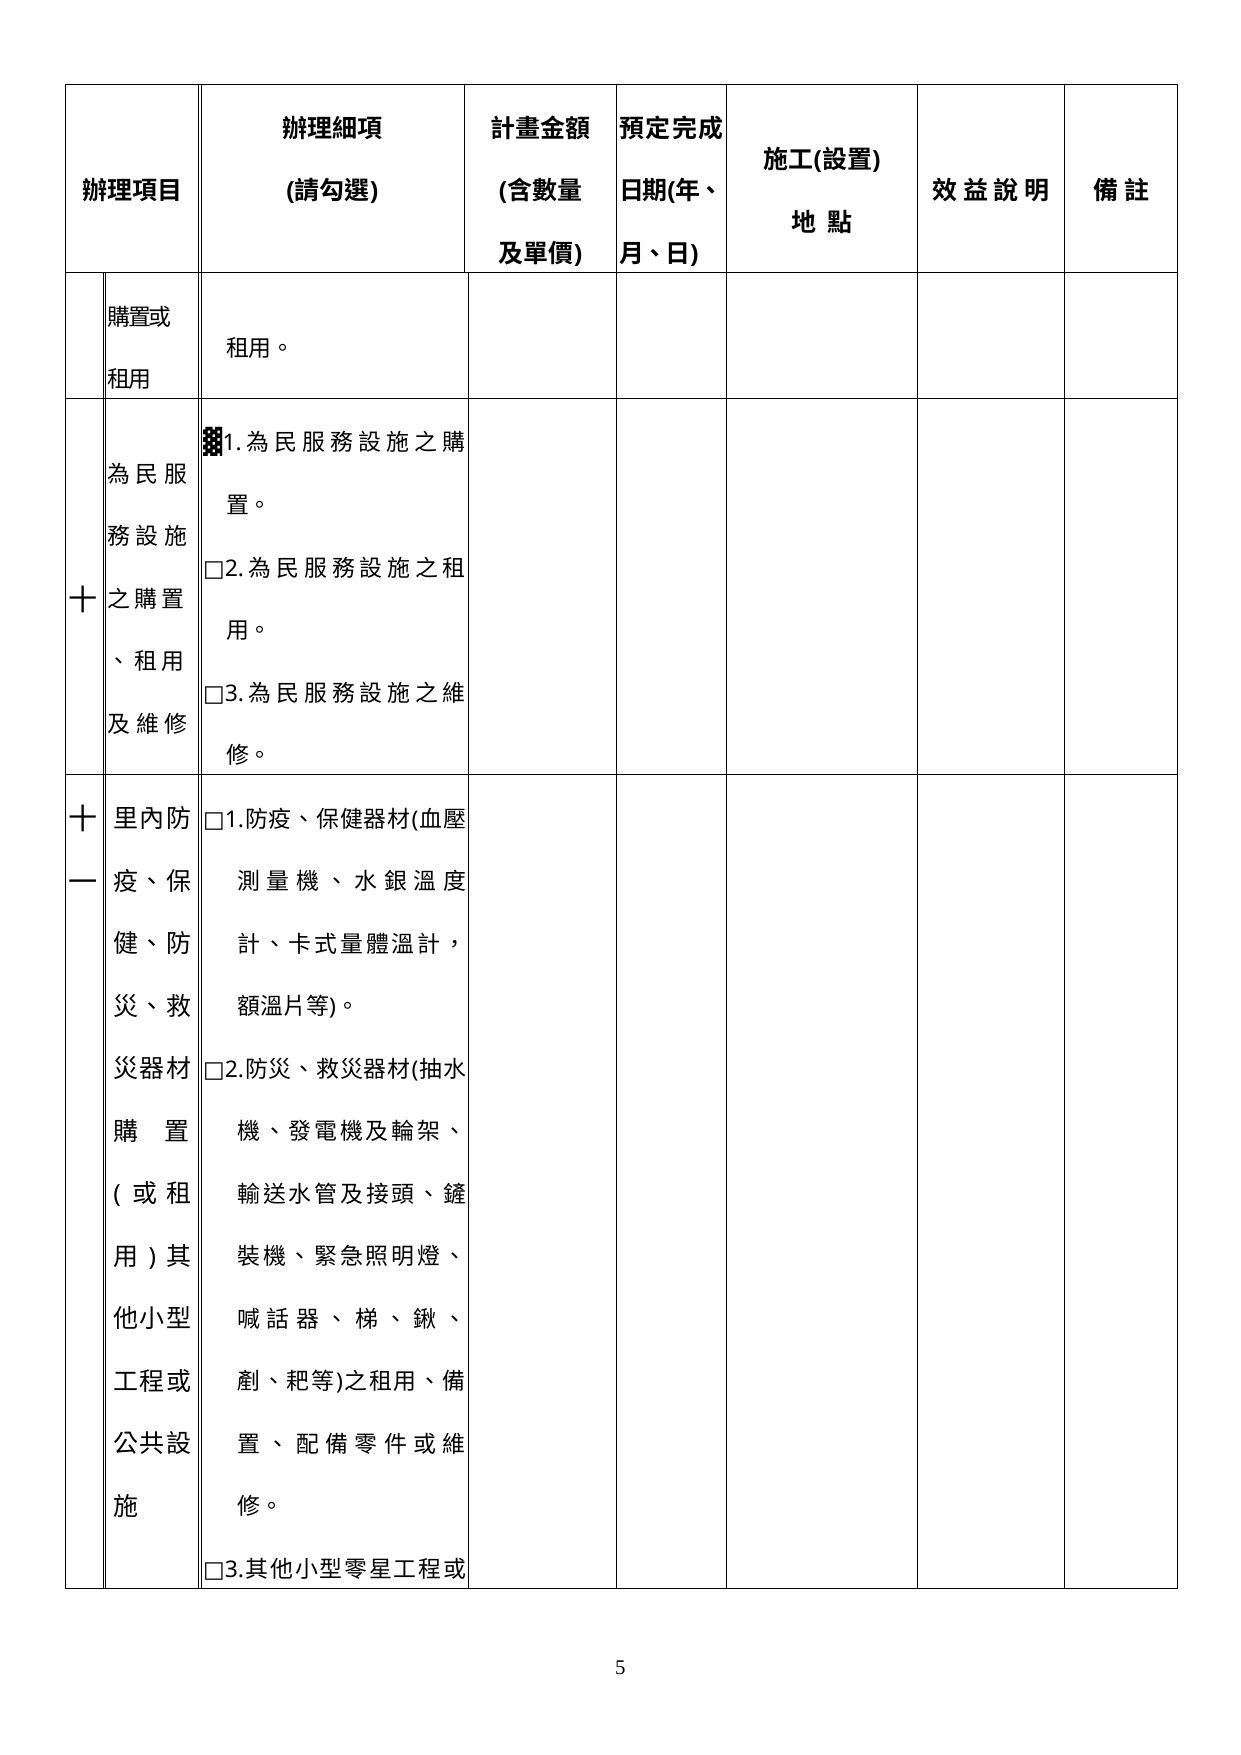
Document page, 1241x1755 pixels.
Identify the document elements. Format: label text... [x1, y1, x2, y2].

table_header 辦理細項 (請勾選) [202, 85, 464, 272]
table_cell [469, 399, 616, 774]
table_cell 租用。 [202, 273, 468, 398]
table_cell [918, 399, 1064, 774]
table_cell [727, 399, 917, 774]
table_cell [617, 273, 726, 398]
table_cell 購置或 租用 [106, 273, 198, 398]
table_cell 十 [66, 399, 103, 774]
table_cell [918, 775, 1064, 1588]
table_cell [469, 775, 616, 1588]
table_header 預定完成日期(年、月、日) [617, 85, 726, 272]
table_cell 里內防疫、保健、防災、救災器材購置(或租用)其他小型工程或公共設施 [106, 775, 198, 1588]
table_header 計畫金額 (含數量 及單價) [465, 85, 616, 272]
table_header 施工(設置) 地 點 [727, 85, 917, 272]
table_cell □1.防疫、保健器材(血壓測量機、水銀溫度計、卡式量體溫計，額溫片等)。 □2.防災、救災器材(抽水機、發電機及輪架、輸送水管及接頭、鏟裝機、緊急照明燈、喊話器、梯、鍬、剷、耙等)之租用、備置、配備零件或維修。 □3.其他小型零星工程或 [202, 775, 468, 1588]
table_cell 為民服務設施 之 購 置 、 租 用 及 維 修 [106, 399, 198, 774]
table_cell [617, 775, 726, 1588]
table_header 辦理項目 [66, 85, 198, 272]
table_cell 十一 [66, 775, 103, 1588]
table_cell [66, 273, 103, 398]
table_cell ▓1.為民服務設施之購置。 □2.為民服務設施之租用。 □3.為民服務設施之維修。 [202, 399, 468, 774]
table_cell [617, 399, 726, 774]
table_header 備 註 [1065, 85, 1177, 272]
table_cell [918, 273, 1064, 398]
table_cell [727, 273, 917, 398]
table_cell [1065, 273, 1177, 398]
table_cell [1065, 399, 1177, 774]
table_header 效 益 說 明 [918, 85, 1064, 272]
table_cell [727, 775, 917, 1588]
table_cell [469, 273, 616, 398]
table_cell [1065, 775, 1177, 1588]
